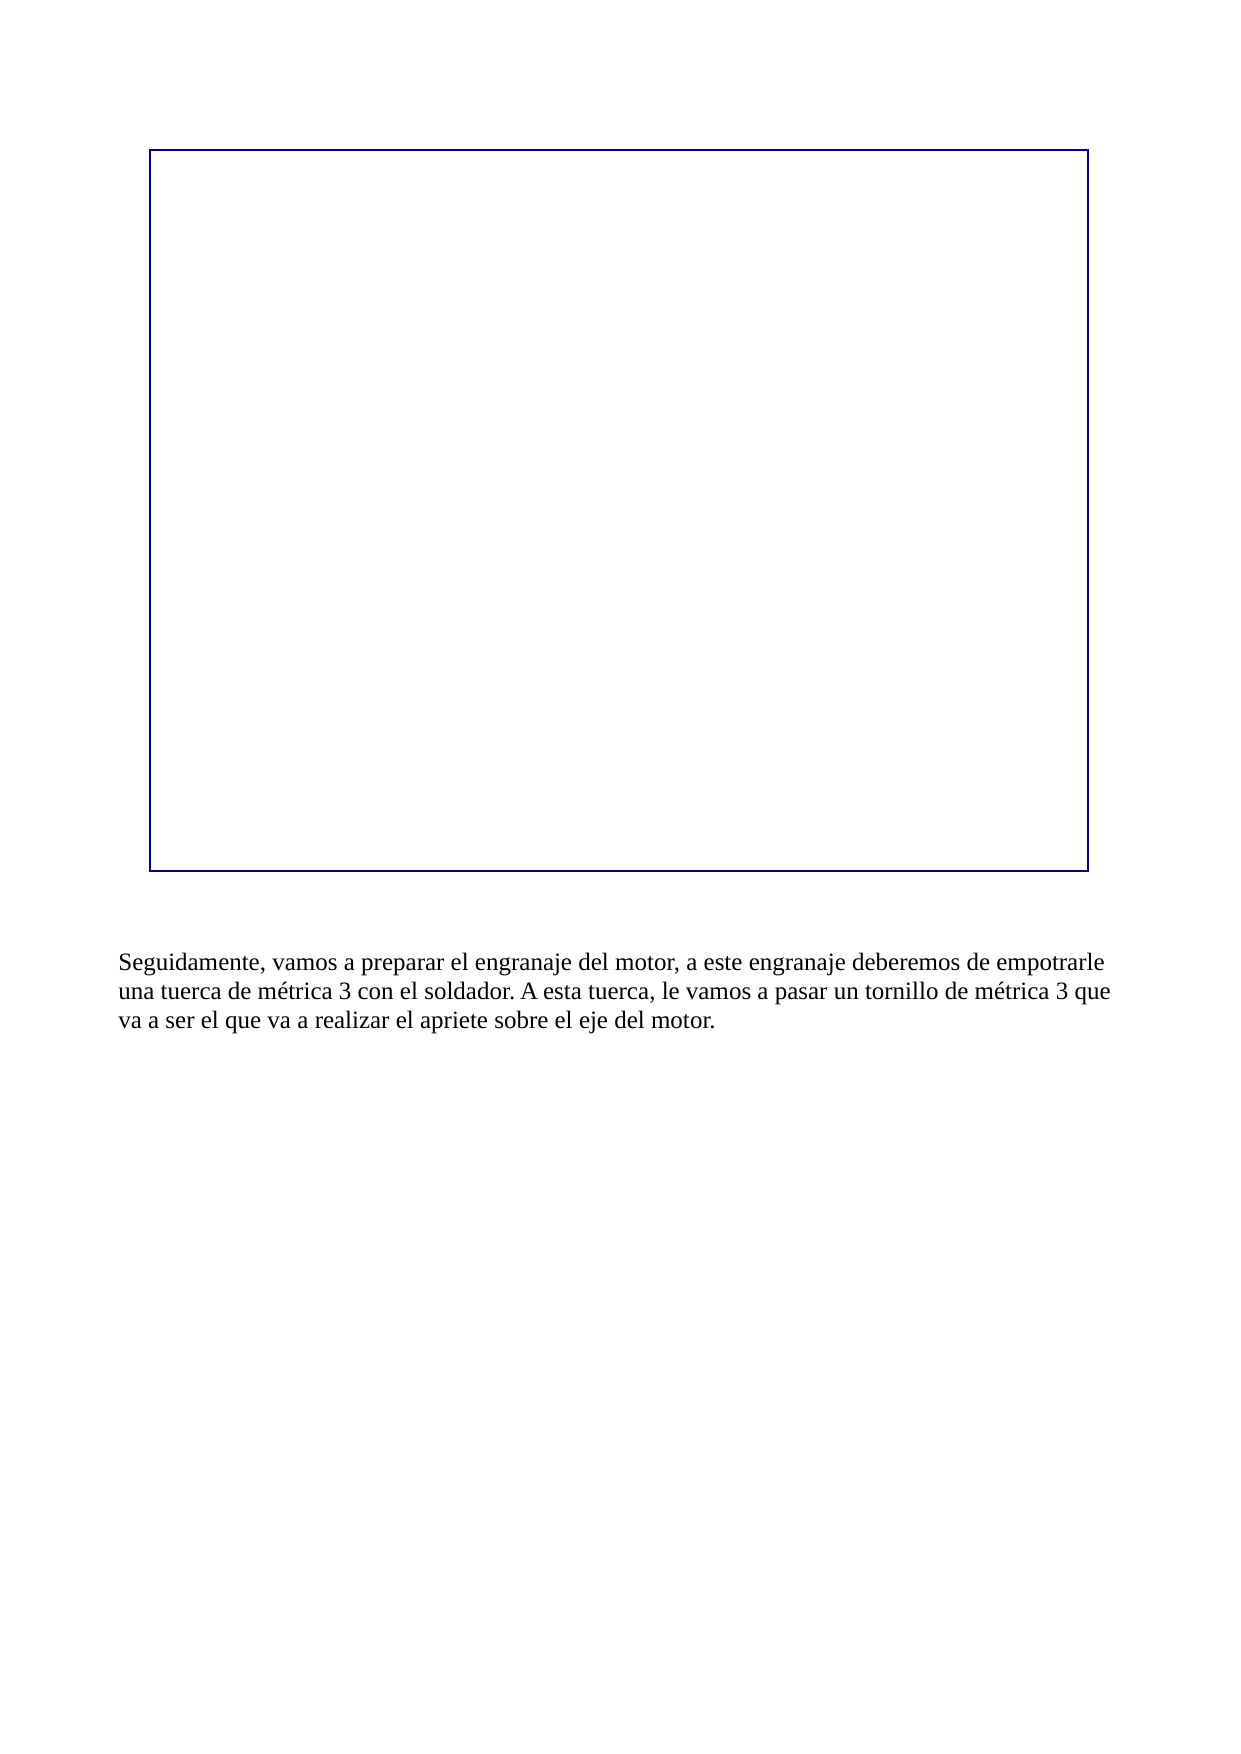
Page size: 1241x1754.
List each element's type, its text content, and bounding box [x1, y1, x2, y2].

text Seguidamente, vamos a preparar el engranaje del motor, a este engranaje deberemos de empotrarle una tuerca de métrica 3 con el soldador. A esta tuerca, le vamos a pasar un tornillo de métrica 3 que va a ser el que va a realizar el apriete sobre el eje del motor. [118, 947, 1122, 1033]
